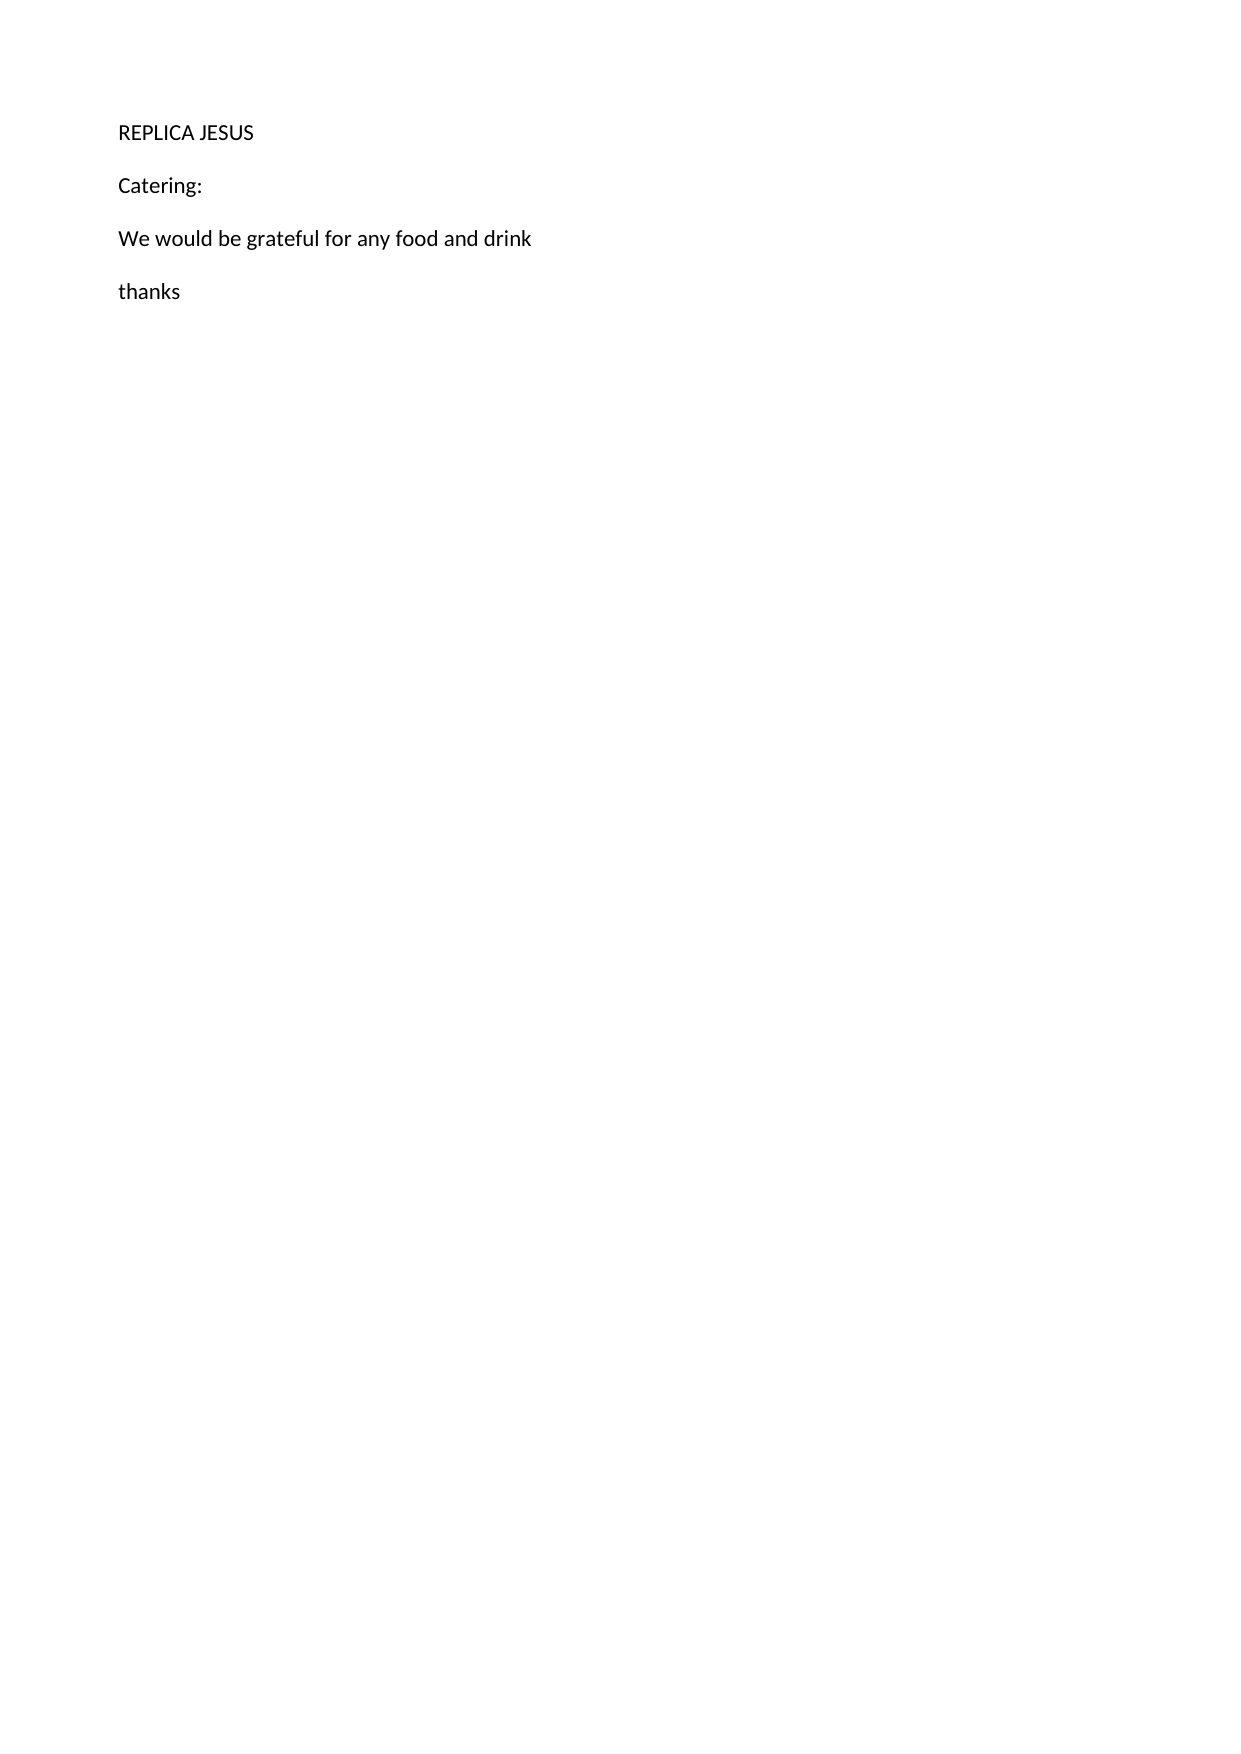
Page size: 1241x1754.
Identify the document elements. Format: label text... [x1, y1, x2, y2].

text We would be grateful for any food and drink [118, 224, 1122, 252]
text REPLICA JESUS [118, 118, 1122, 146]
text thanks [118, 277, 1122, 305]
text Catering: [118, 171, 1122, 199]
